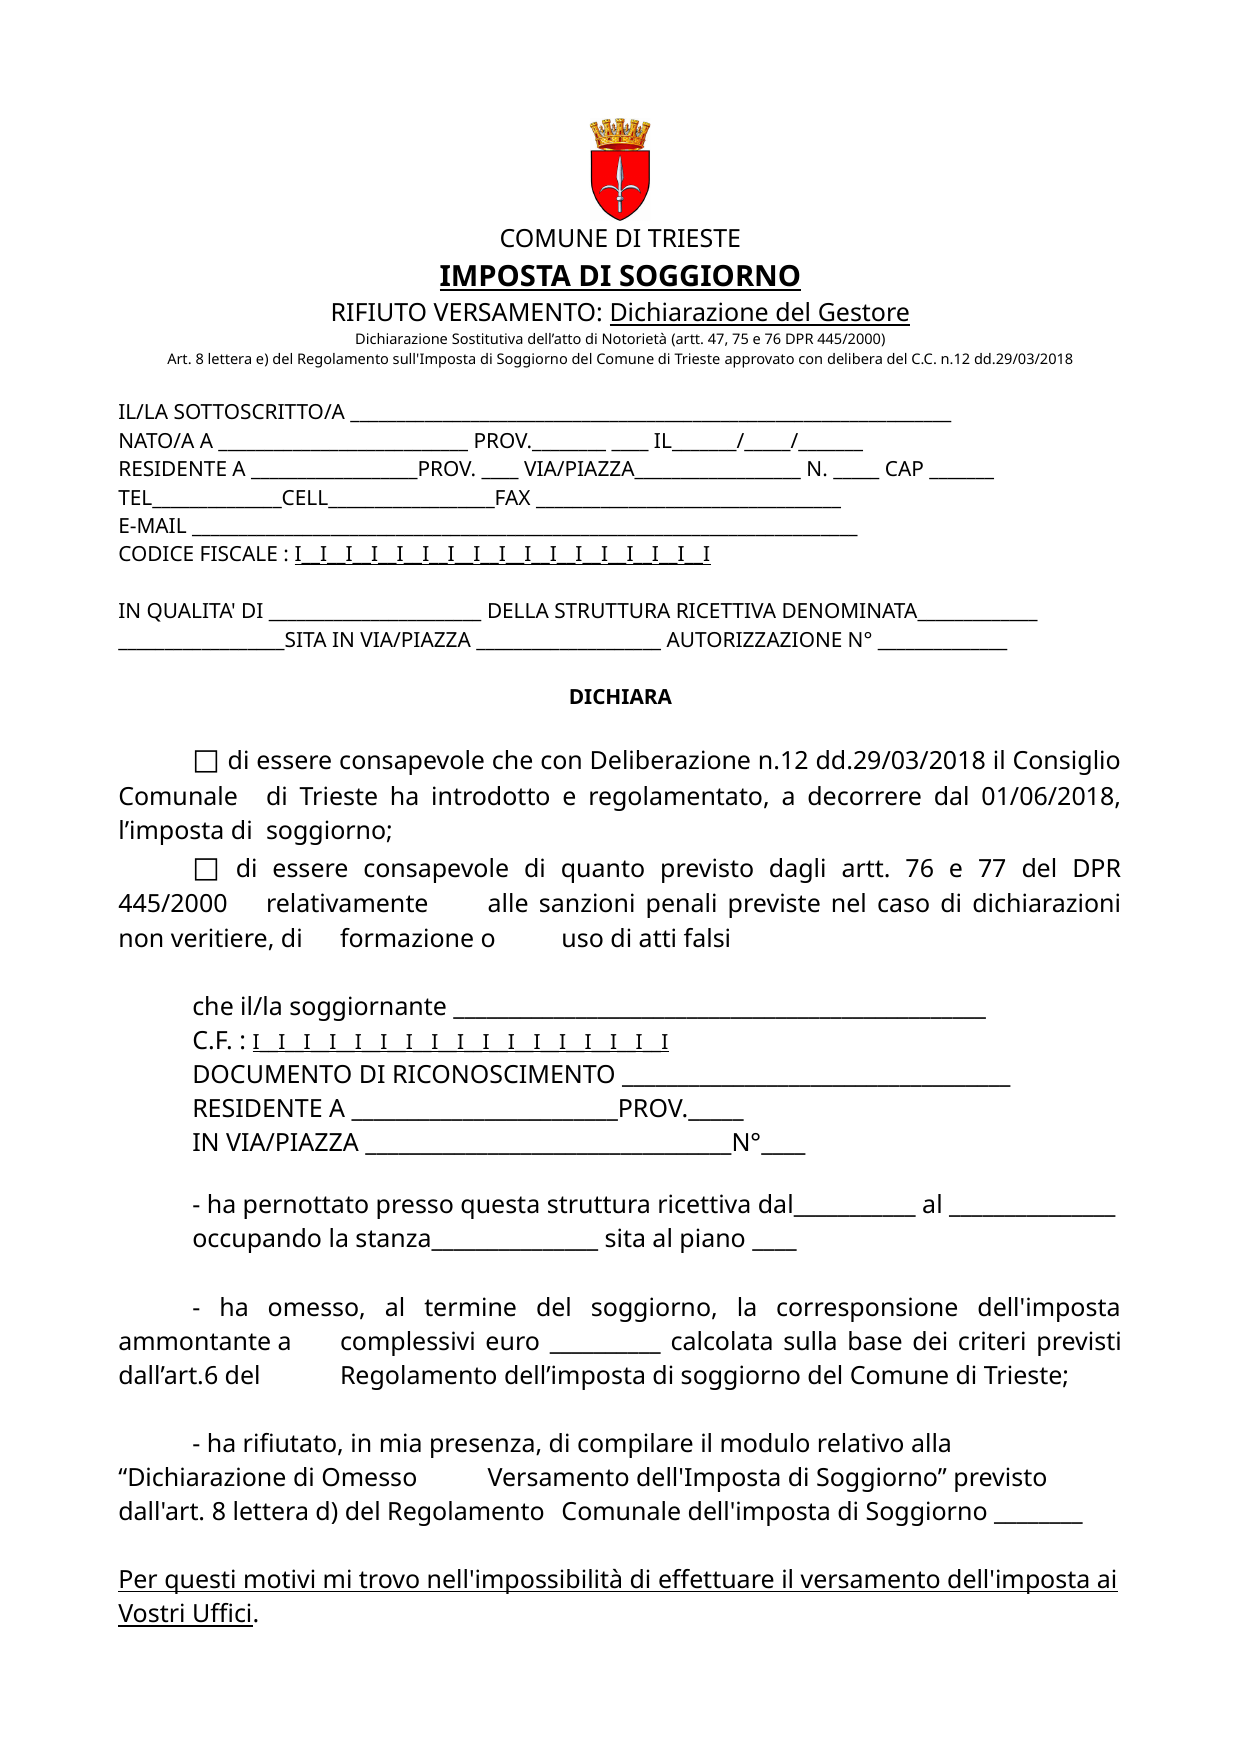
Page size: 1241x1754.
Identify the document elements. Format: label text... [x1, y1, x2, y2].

text NATO/A A ___________________________ PROV.________ ____ IL_______/_____/_______ [118, 426, 1122, 454]
text - ha omesso, al termine del soggiorno, la corresponsione dell'imposta ammontante a complessivi euro __________ calcolata sulla base dei criteri previsti dall’art.6 del Regolamento dell’imposta di soggiorno del Comune di Trieste; [118, 1289, 1122, 1391]
text IL/LA SOTTOSCRITTO/A _________________________________________________________________ [118, 397, 1122, 426]
text CODICE FISCALE : I__I__I__I__I__I__I__I__I__I__I__I__I__I__I__I__I [118, 539, 1122, 568]
text E-MAIL ________________________________________________________________________ [118, 511, 1122, 539]
text IN QUALITA' DI _______________________ DELLA STRUTTURA RICETTIVA DENOMINATA_____________ __________________SITA IN VIA/PIAZZA ____________________ AUTORIZZAZIONE N° ______________ [118, 596, 1122, 653]
text RESIDENTE A __________________PROV. ____ VIA/PIAZZA__________________ N. _____ CAP _______ TEL______________CELL__________________FAX _________________________________ [118, 454, 1122, 511]
text RIFIUTO VERSAMENTO: Dichiarazione del Gestore [118, 295, 1122, 329]
text Art. 8 lettera e) del Regolamento sull'Imposta di Soggiorno del Comune di Trieste approvato con delibera del C.C. n.12 dd.29/03/2018 [118, 349, 1122, 369]
picture [589, 118, 651, 221]
text Per questi motivi mi trovo nell'impossibilità di effettuare il versamento dell'imposta ai Vostri Uffici. [118, 1562, 1122, 1630]
text occupando la stanza_______________ sita al piano ____ [118, 1221, 1122, 1255]
text C.F. : I__I__I__I__I__I__I__I__I__I__I__I__I__I__I__I__I [118, 1022, 1122, 1056]
text Dichiarazione Sostitutiva dell’atto di Notorietà (artt. 47, 75 e 76 DPR 445/2000) [118, 329, 1122, 349]
text che il/la soggiornante ________________________________________________ [118, 988, 1122, 1022]
text - ha rifiutato, in mia presenza, di compilare il modulo relativo alla “Dichiarazione di Omesso Versamento dell'Imposta di Soggiorno” previsto dall'art. 8 lettera d) del Regolamento Comunale dell'imposta di Soggiorno ________ [118, 1426, 1122, 1528]
text DOCUMENTO DI RICONOSCIMENTO ___________________________________ [118, 1056, 1122, 1091]
text □ di essere consapevole di quanto previsto dagli artt. 76 e 77 del DPR 445/2000 relativamente alle sanzioni penali previste nel caso di dichiarazioni non veritiere, di formazione o uso di atti falsi [118, 846, 1122, 954]
text □ di essere consapevole che con Deliberazione n.12 dd.29/03/2018 il Consiglio Comunale di Trieste ha introdotto e regolamentato, a decorrere dal 01/06/2018, l’imposta di soggiorno; [118, 739, 1122, 846]
text IN VIA/PIAZZA _________________________________N°____ [118, 1124, 1122, 1159]
text - ha pernottato presso questa struttura ricettiva dal___________ al _______________ [118, 1187, 1122, 1221]
text COMUNE DI TRIESTE [118, 118, 1122, 255]
text IMPOSTA DI SOGGIORNO [118, 255, 1122, 295]
text DICHIARA [118, 682, 1122, 710]
text RESIDENTE A ________________________PROV._____ [118, 1091, 1122, 1124]
